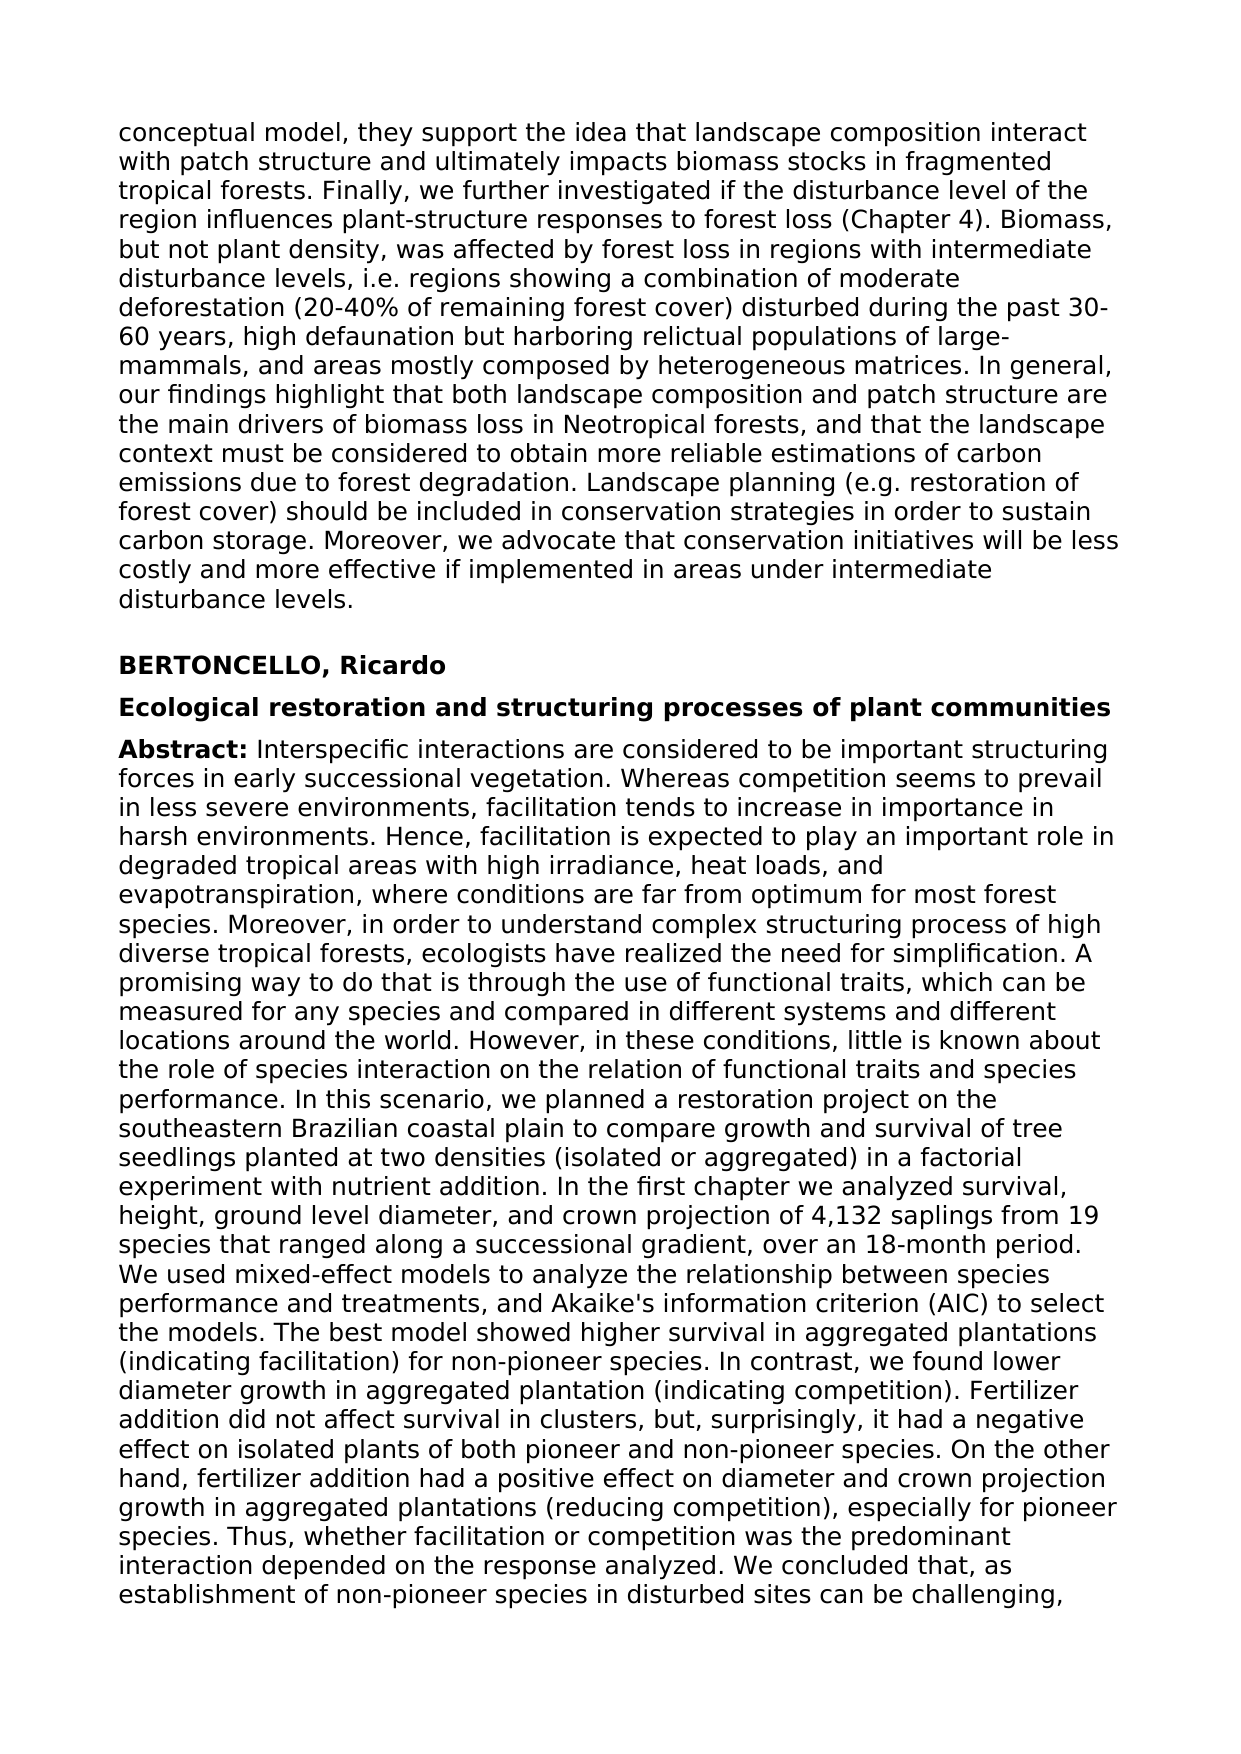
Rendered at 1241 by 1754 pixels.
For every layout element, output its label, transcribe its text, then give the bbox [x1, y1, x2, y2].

subtitle BERTONCELLO, Ricardo [118, 651, 1122, 681]
text conceptual model, they support the idea that landscape composition interact with patch structure and ultimately impacts biomass stocks in fragmented tropical forests. Finally, we further investigated if the disturbance level of the region influences plant-structure responses to forest loss (Chapter 4). Biomass, but not plant density, was affected by forest loss in regions with intermediate disturbance levels, i.e. regions showing a combination of moderate deforestation (20-40% of remaining forest cover) disturbed during the past 30-60 years, high defaunation but harboring relictual populations of large-mammals, and areas mostly composed by heterogeneous matrices. In general, our findings highlight that both landscape composition and patch structure are the main drivers of biomass loss in Neotropical forests, and that the landscape context must be considered to obtain more reliable estimations of carbon emissions due to forest degradation. Landscape planning (e.g. restoration of forest cover) should be included in conservation strategies in order to sustain carbon storage. Moreover, we advocate that conservation initiatives will be less costly and more effective if implemented in areas under intermediate disturbance levels. [118, 118, 1122, 614]
text Abstract: Interspecific interactions are considered to be important structuring forces in early successional vegetation. Whereas competition seems to prevail in less severe environments, facilitation tends to increase in importance in harsh environments. Hence, facilitation is expected to play an important role in degraded tropical areas with high irradiance, heat loads, and evapotranspiration, where conditions are far from optimum for most forest species. Moreover, in order to understand complex structuring process of high diverse tropical forests, ecologists have realized the need for simplification. A promising way to do that is through the use of functional traits, which can be measured for any species and compared in different systems and different locations around the world. However, in these conditions, little is known about the role of species interaction on the relation of functional traits and species performance. In this scenario, we planned a restoration project on the southeastern Brazilian coastal plain to compare growth and survival of tree seedlings planted at two densities (isolated or aggregated) in a factorial experiment with nutrient addition. In the first chapter we analyzed survival, height, ground level diameter, and crown projection of 4,132 saplings from 19 species that ranged along a successional gradient, over an 18-month period. We used mixed-effect models to analyze the relationship between species performance and treatments, and Akaike's information criterion (AIC) to select the models. The best model showed higher survival in aggregated plantations (indicating facilitation) for non-pioneer species. In contrast, we found lower diameter growth in aggregated plantation (indicating competition). Fertilizer addition did not affect survival in clusters, but, surprisingly, it had a negative effect on isolated plants of both pioneer and non-pioneer species. On the other hand, fertilizer addition had a positive effect on diameter and crown projection growth in aggregated plantations (reducing competition), especially for pioneer species. Thus, whether facilitation or competition was the predominant interaction depended on the response analyzed. We concluded that, as establishment of non-pioneer species in disturbed sites can be challenging, [118, 735, 1122, 1610]
text Ecological restoration and structuring processes of plant communities [118, 693, 1122, 722]
